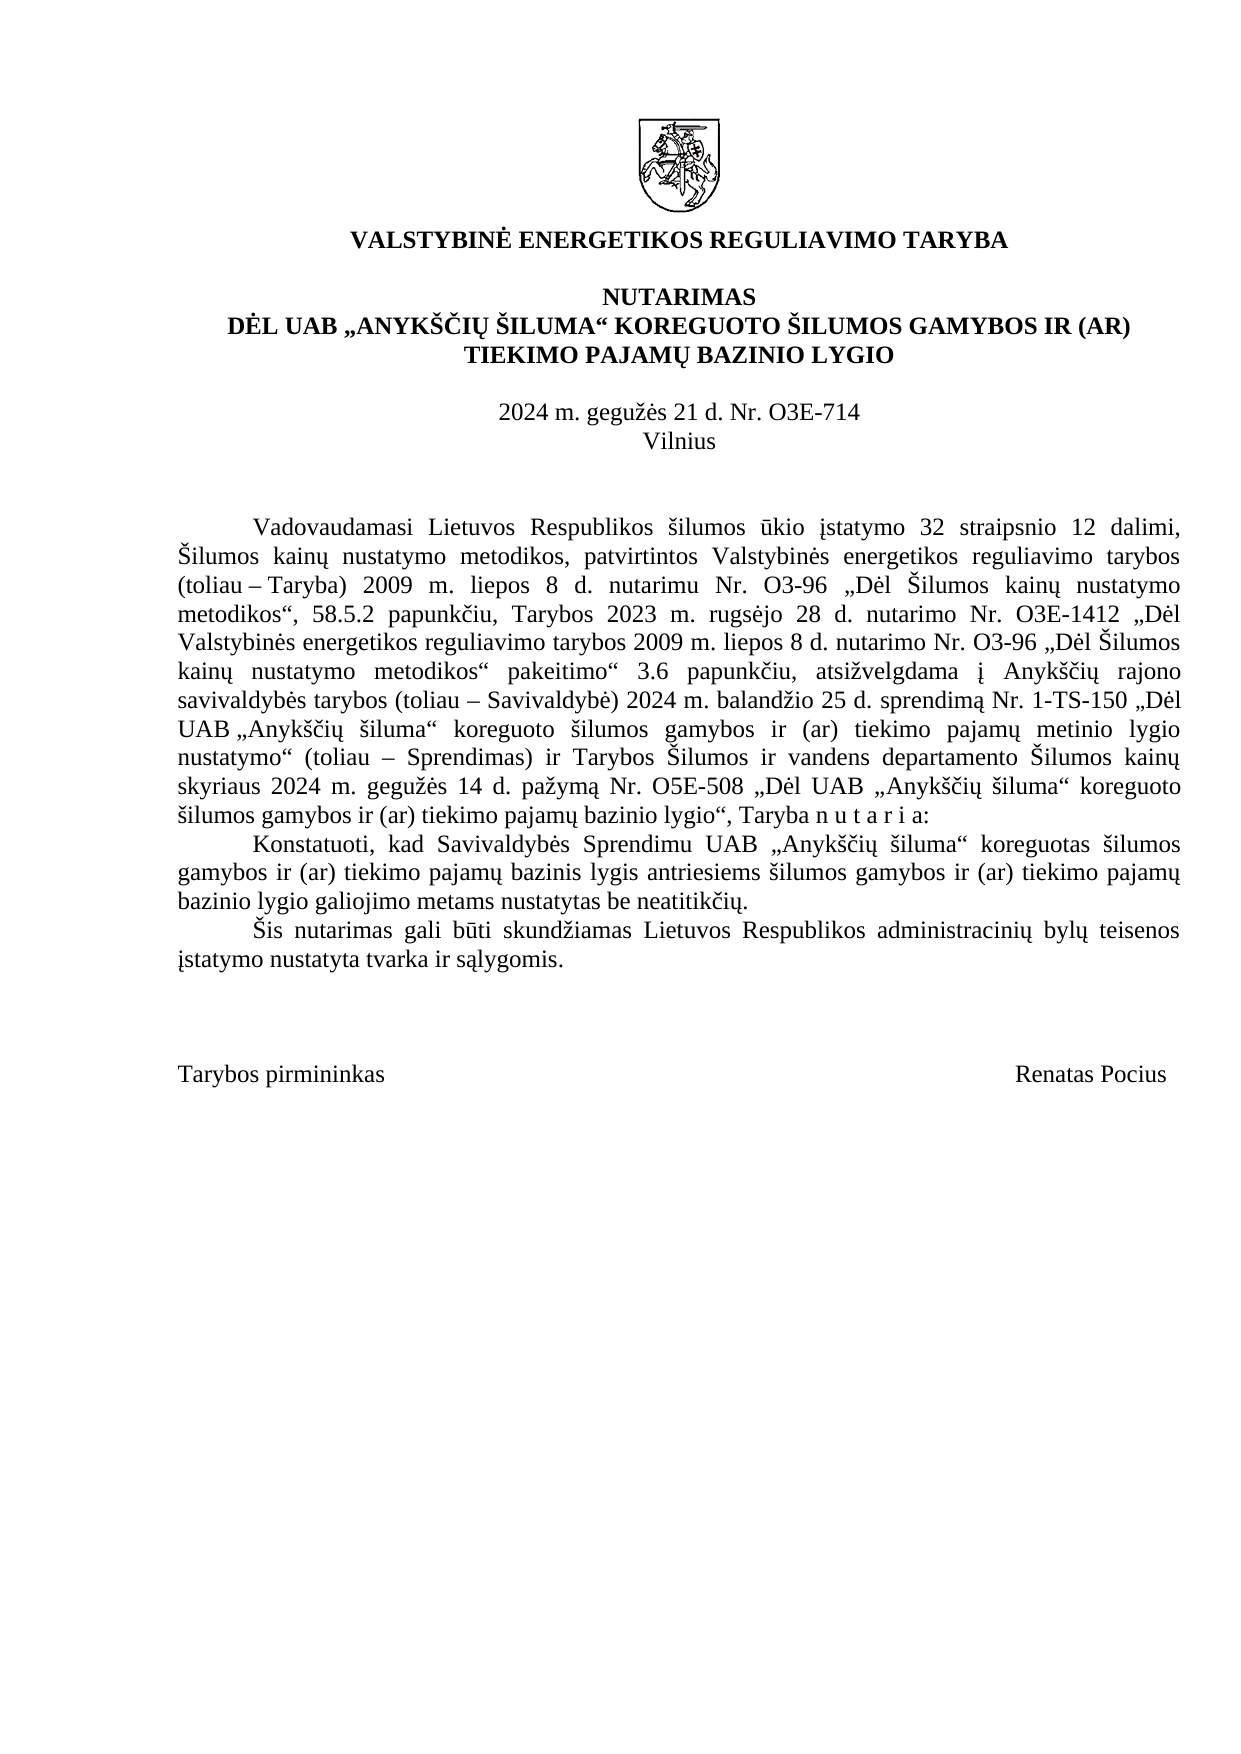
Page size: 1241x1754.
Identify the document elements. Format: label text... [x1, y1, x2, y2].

text NUTARIMAS [177, 282, 1181, 311]
text Vadovaudamasi Lietuvos Respublikos šilumos ūkio įstatymo 32 straipsnio 12 dalimi, Šilumos kainų nustatymo metodikos, patvirtintos Valstybinės energetikos reguliavimo tarybos (toliau – Taryba) 2009 m. liepos 8 d. nutarimu Nr. O3-96 „Dėl Šilumos kainų nustatymo metodikos“, 58.5.2 papunkčiu, Tarybos 2023 m. rugsėjo 28 d. nutarimo Nr. O3E-1412 „Dėl Valstybinės energetikos reguliavimo tarybos 2009 m. liepos 8 d. nutarimo Nr. O3-96 „Dėl Šilumos kainų nustatymo metodikos“ pakeitimo“ 3.6 papunkčiu, atsižvelgdama į Anykščių rajono savivaldybės tarybos (toliau – Savivaldybė) 2024 m. balandžio 25 d. sprendimą Nr. 1-TS-150 „Dėl UAB „Anykščių šiluma“ koreguoto šilumos gamybos ir (ar) tiekimo pajamų metinio lygio nustatymo“ (toliau – Sprendimas) ir Tarybos Šilumos ir vandens departamento Šilumos kainų skyriaus 2024 m. gegužės 14 d. pažymą Nr. O5E-508 „Dėl UAB „Anykščių šiluma“ koreguoto šilumos gamybos ir (ar) tiekimo pajamų bazinio lygio“, Taryba n u t a r i a: [177, 512, 1181, 829]
text Vilnius [177, 426, 1181, 455]
text Konstatuoti, kad Savivaldybės Sprendimu UAB „Anykščių šiluma“ koreguotas šilumos gamybos ir (ar) tiekimo pajamų bazinis lygis antriesiems šilumos gamybos ir (ar) tiekimo pajamų bazinio lygio galiojimo metams nustatytas be neatitikčių. [177, 829, 1181, 915]
text Šis nutarimas gali būti skundžiamas Lietuvos Respublikos administracinių bylų teisenos įstatymo nustatyta tvarka ir sąlygomis. [177, 915, 1181, 972]
text 2024 m. gegužės 21 d. Nr. O3E-714 [177, 397, 1181, 426]
text DĖL UAB „Anykščių ŠILUMA“ Koreguoto šilumos gamybos ir (ar) tiekimo pajamų BAZINIO lygio [177, 311, 1181, 369]
text Tarybos pirmininkas Renatas Pocius [177, 1059, 1181, 1087]
text vALSTYBINĖ ENERGETIKOS reguliavimo taryba [177, 225, 1181, 254]
